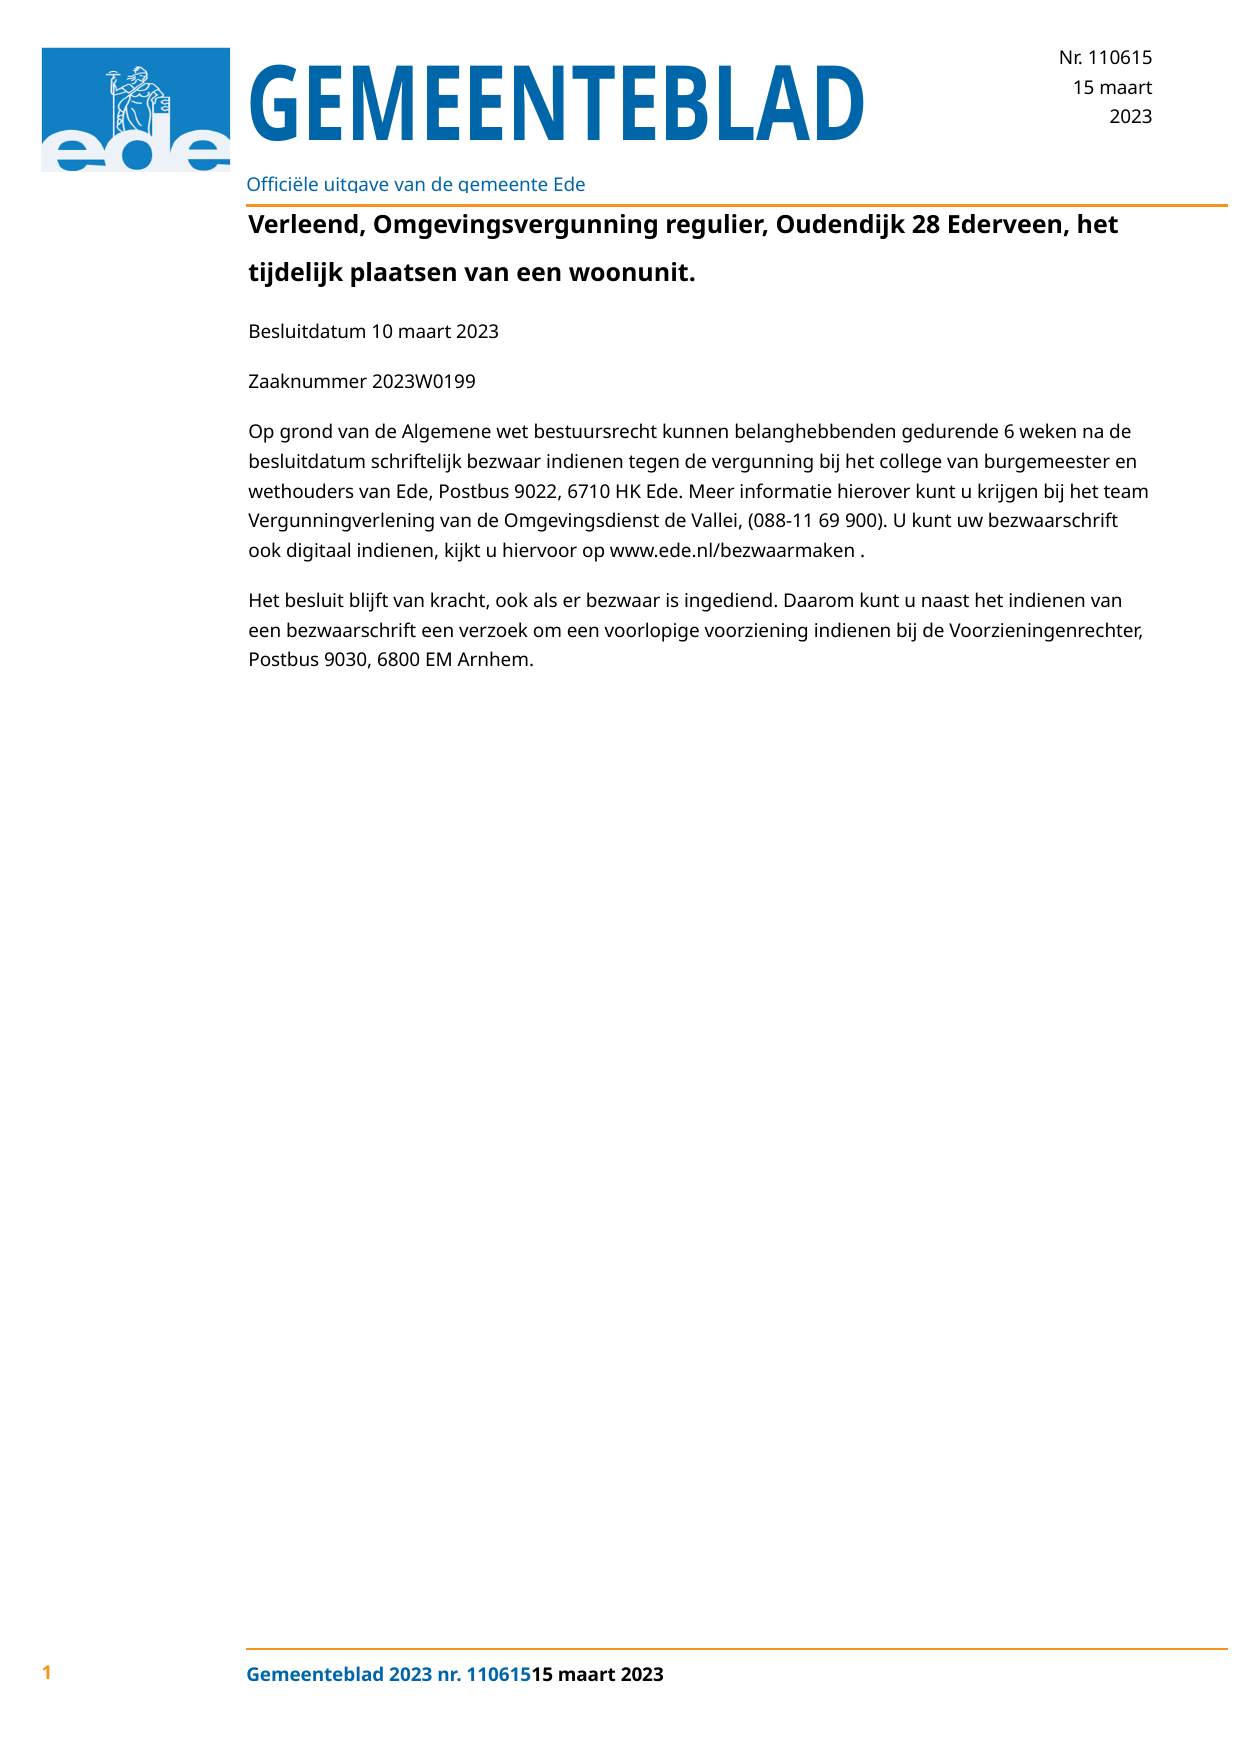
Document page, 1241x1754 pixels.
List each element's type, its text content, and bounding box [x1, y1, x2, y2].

text Verleend, Omgevingsvergunning regulier, Oudendijk 28 Ederveen, het tijdelijk plaatsen van een woonunit. [248, 207, 1152, 288]
text Het besluit blijft van kracht, ook als er bezwaar is ingediend. Daarom kunt u naast het indienen van een bezwaarschrift een verzoek om een voorlopige voorziening indienen bij de Voorzieningenrechter, Postbus 9030, 6800 EM Arnhem. [248, 587, 1152, 672]
picture [41, 47, 231, 172]
text Zaaknummer 2023W0199 [248, 368, 1152, 394]
text Op grond van de Algemene wet bestuursrecht kunnen belanghebbenden gedurende 6 weken na de besluitdatum schriftelijk bezwaar indienen tegen de vergunning bij het college van burgemeester en wethouders van Ede, Postbus 9022, 6710 HK Ede. Meer informatie hierover kunt u krijgen bij het team Vergunningverlening van de Omgevingsdienst de Vallei, (088-11 69 900). U kunt uw bezwaarschrift ook digitaal indienen, kijkt u hiervoor op www.ede.nl/bezwaarmaken . [248, 419, 1152, 563]
text Besluitdatum 10 maart 2023 [248, 318, 1152, 344]
